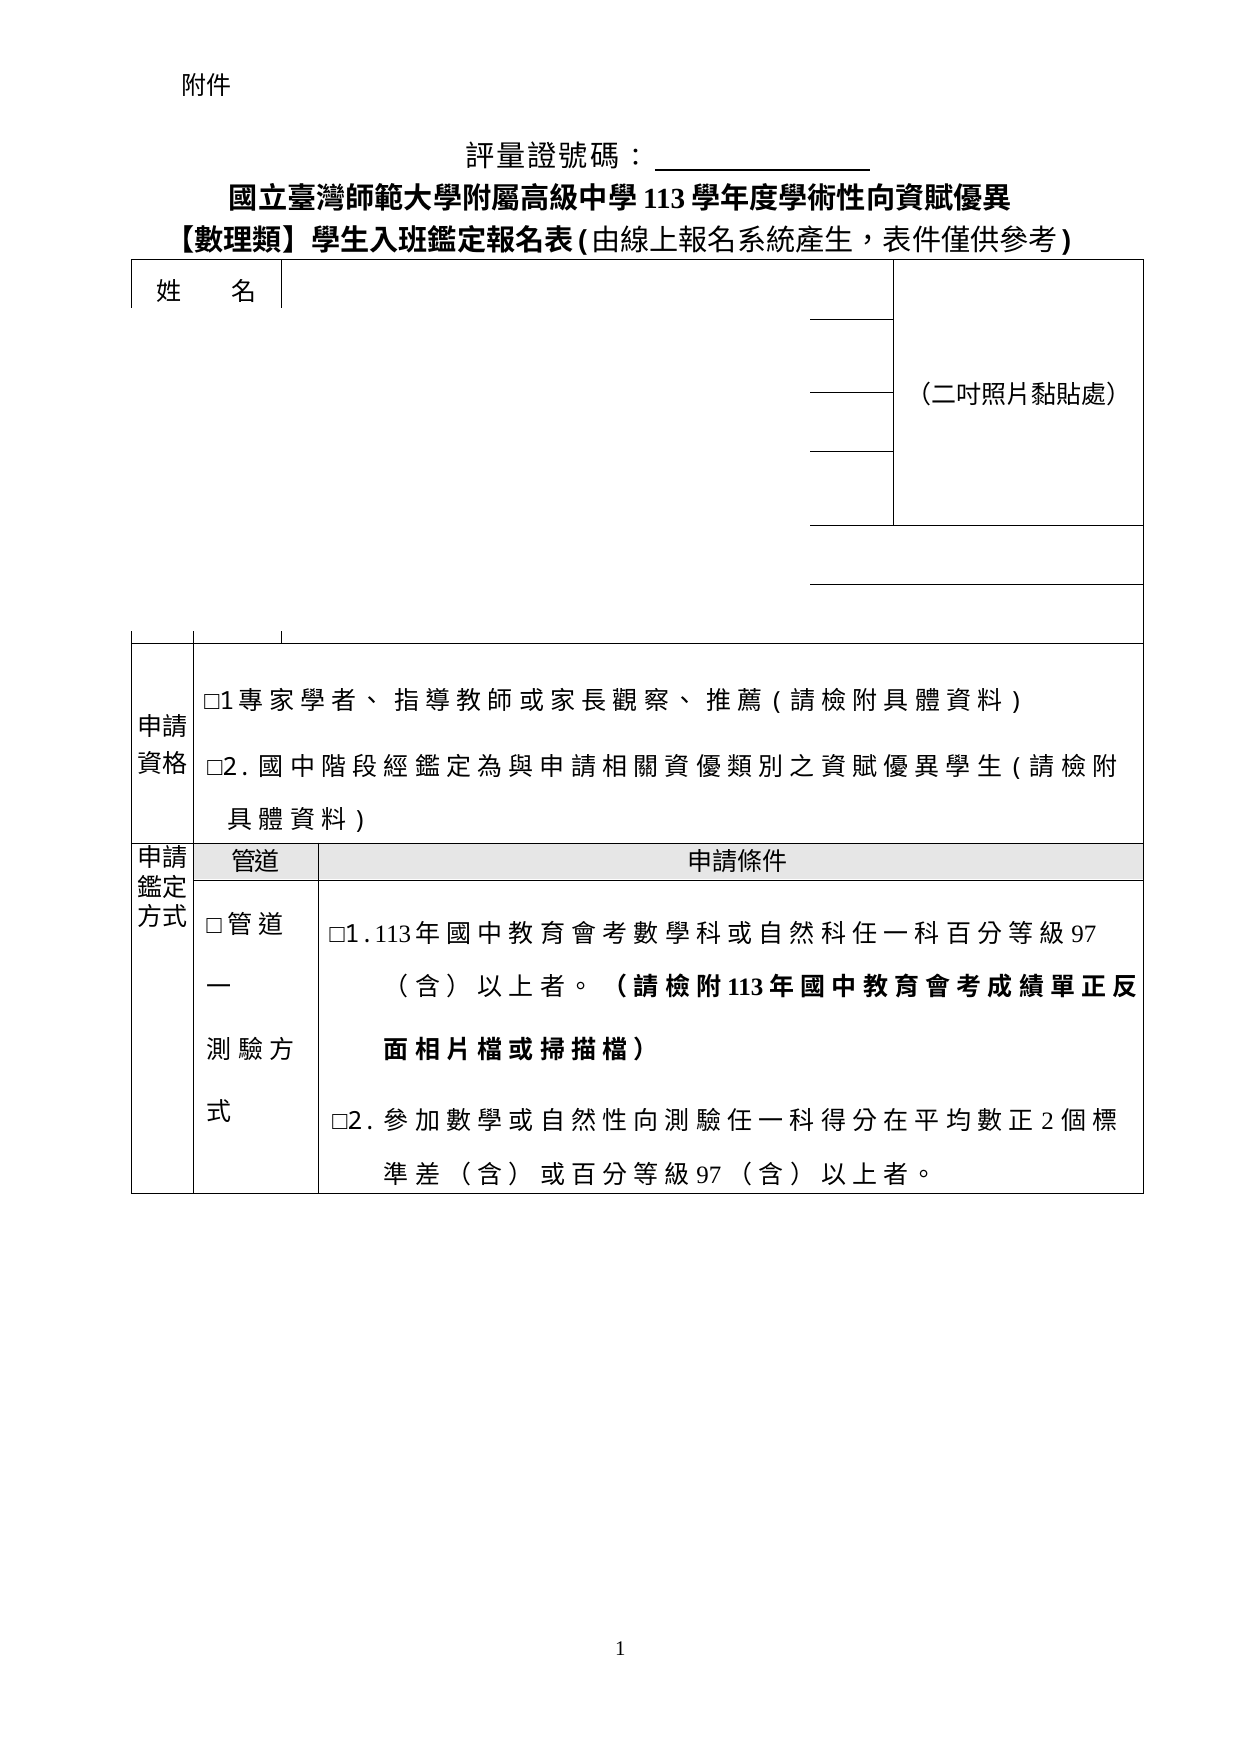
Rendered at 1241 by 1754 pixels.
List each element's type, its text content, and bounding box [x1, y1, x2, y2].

table_cell □1.113年國中教育會考數學科或自然科任一科百分等級97（含）以上者。（請檢附113年國中教育會考成績單正反面相片檔或掃描檔） □2.參加數學或自然性向測驗任一科得分在平均數正2個標準差（含）或百分等級97（含）以上者。 [319, 881, 1143, 1193]
table_cell （住家） （手機） [810, 452, 893, 524]
table_cell 申請鑑定方式 [132, 844, 193, 1193]
table_cell 管道 [194, 844, 318, 879]
text [141, 53, 272, 109]
subtitle 國立臺灣師範大學附屬高級中學113學年度學術性向資賦優異 [120, 175, 1120, 217]
table_cell [106, 308, 1143, 631]
table_cell □管道一 測驗方式 [194, 881, 318, 1193]
text 附件2-1 [157, 61, 256, 101]
subtitle 【數理類】學生入班鑑定報名表(由線上報名系統產生，表件僅供參考) [120, 217, 1120, 259]
table_cell [282, 585, 1143, 643]
table_cell 申請 資格 [132, 644, 193, 842]
table_cell □1專家學者、指導教師或家長觀察、推薦(請檢附具體資料) □2.國中階段經鑑定為與申請相關資優類別之資賦優異學生(請檢附具體資料) [194, 644, 1143, 842]
text 評量證號碼： [120, 112, 1120, 175]
table_header [282, 260, 893, 318]
table_header 姓 名 [132, 260, 281, 308]
table_cell 申請條件 [319, 844, 1143, 879]
table_cell [810, 320, 893, 392]
table_cell [810, 393, 893, 451]
table_header （二吋照片黏貼處） [894, 260, 1143, 524]
table_cell e-mail [194, 631, 281, 643]
table_cell 聯絡 方式 [132, 631, 193, 643]
